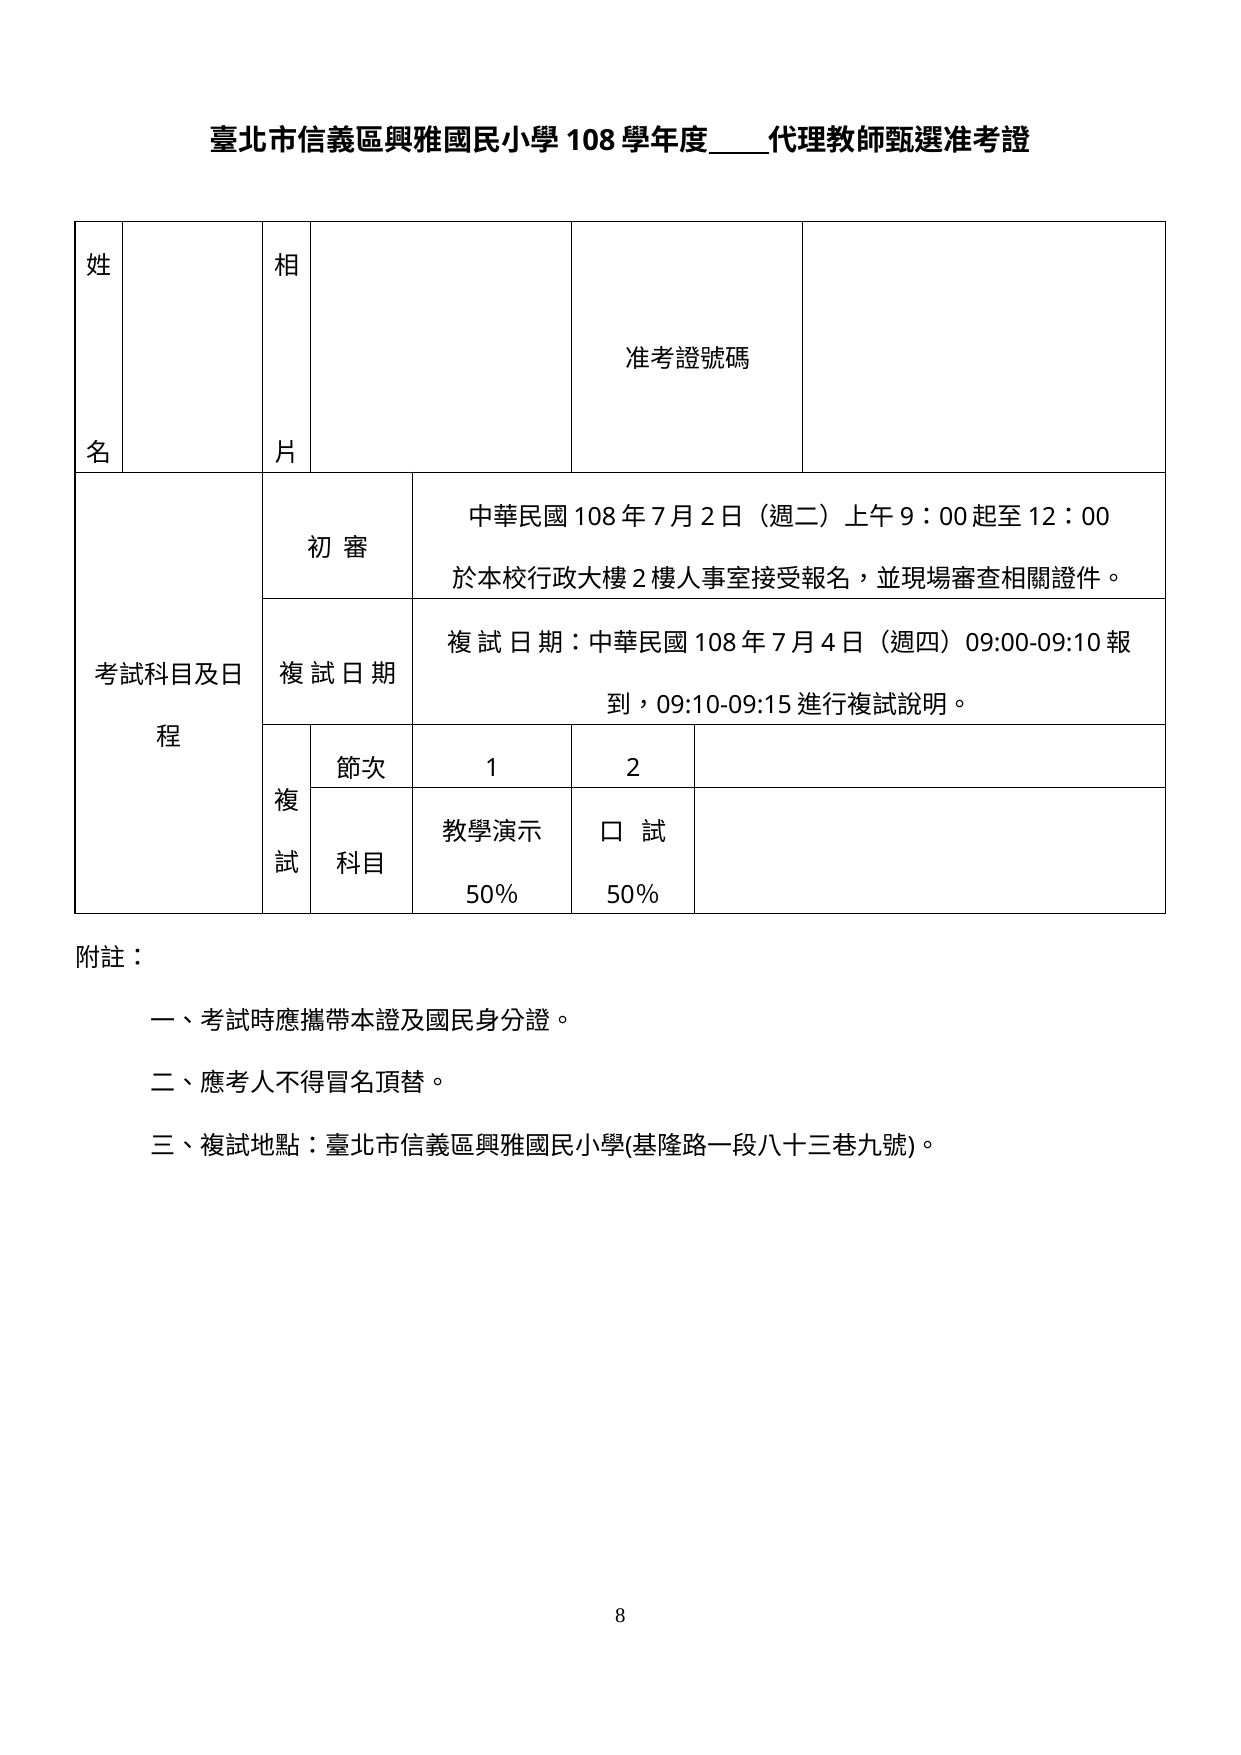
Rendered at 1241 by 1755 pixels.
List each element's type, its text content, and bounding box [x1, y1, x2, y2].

table_cell 2 [572, 725, 694, 787]
text 一、考試時應攜帶本證及國民身分證。 [75, 977, 1165, 1039]
table_header 准考證號碼 [572, 222, 802, 472]
table_header 相 片 [263, 222, 310, 472]
table_cell 複試 [263, 725, 310, 913]
table_cell 初 審 [263, 473, 412, 598]
table_cell 科目 [311, 788, 412, 913]
text 三、複試地點：臺北市信義區興雅國民小學(基隆路一段八十三巷九號)。 [75, 1102, 1165, 1164]
table_cell 教學演示50％ [413, 788, 571, 913]
table_cell 複 試 日 期：中華民國108年7月4日（週四）09:00-09:10報到，09:10-09:15進行複試說明。 [413, 599, 1165, 724]
table_header 姓 名 [76, 222, 122, 472]
table_header [311, 222, 571, 472]
table_cell 1 [413, 725, 571, 787]
table_cell [695, 788, 1165, 913]
table_header [803, 222, 1165, 472]
table_cell 中華民國108年7月2日（週二）上午9：00起至12：00 於本校行政大樓2樓人事室接受報名，並現場審查相關證件。 [413, 473, 1165, 598]
text 二、應考人不得冒名頂替。 [75, 1039, 1165, 1102]
text 附註： [75, 914, 1165, 977]
table_header [123, 222, 262, 472]
text 臺北市信義區興雅國民小學108學年度 代理教師甄選准考證 [75, 96, 1165, 158]
table_cell 考試科目及日程 [76, 473, 262, 913]
table_cell 節次 [311, 725, 412, 787]
table_cell [695, 725, 1165, 787]
table_cell 複 試 日 期 [263, 599, 412, 724]
table_cell 口 試50％ [572, 788, 694, 913]
